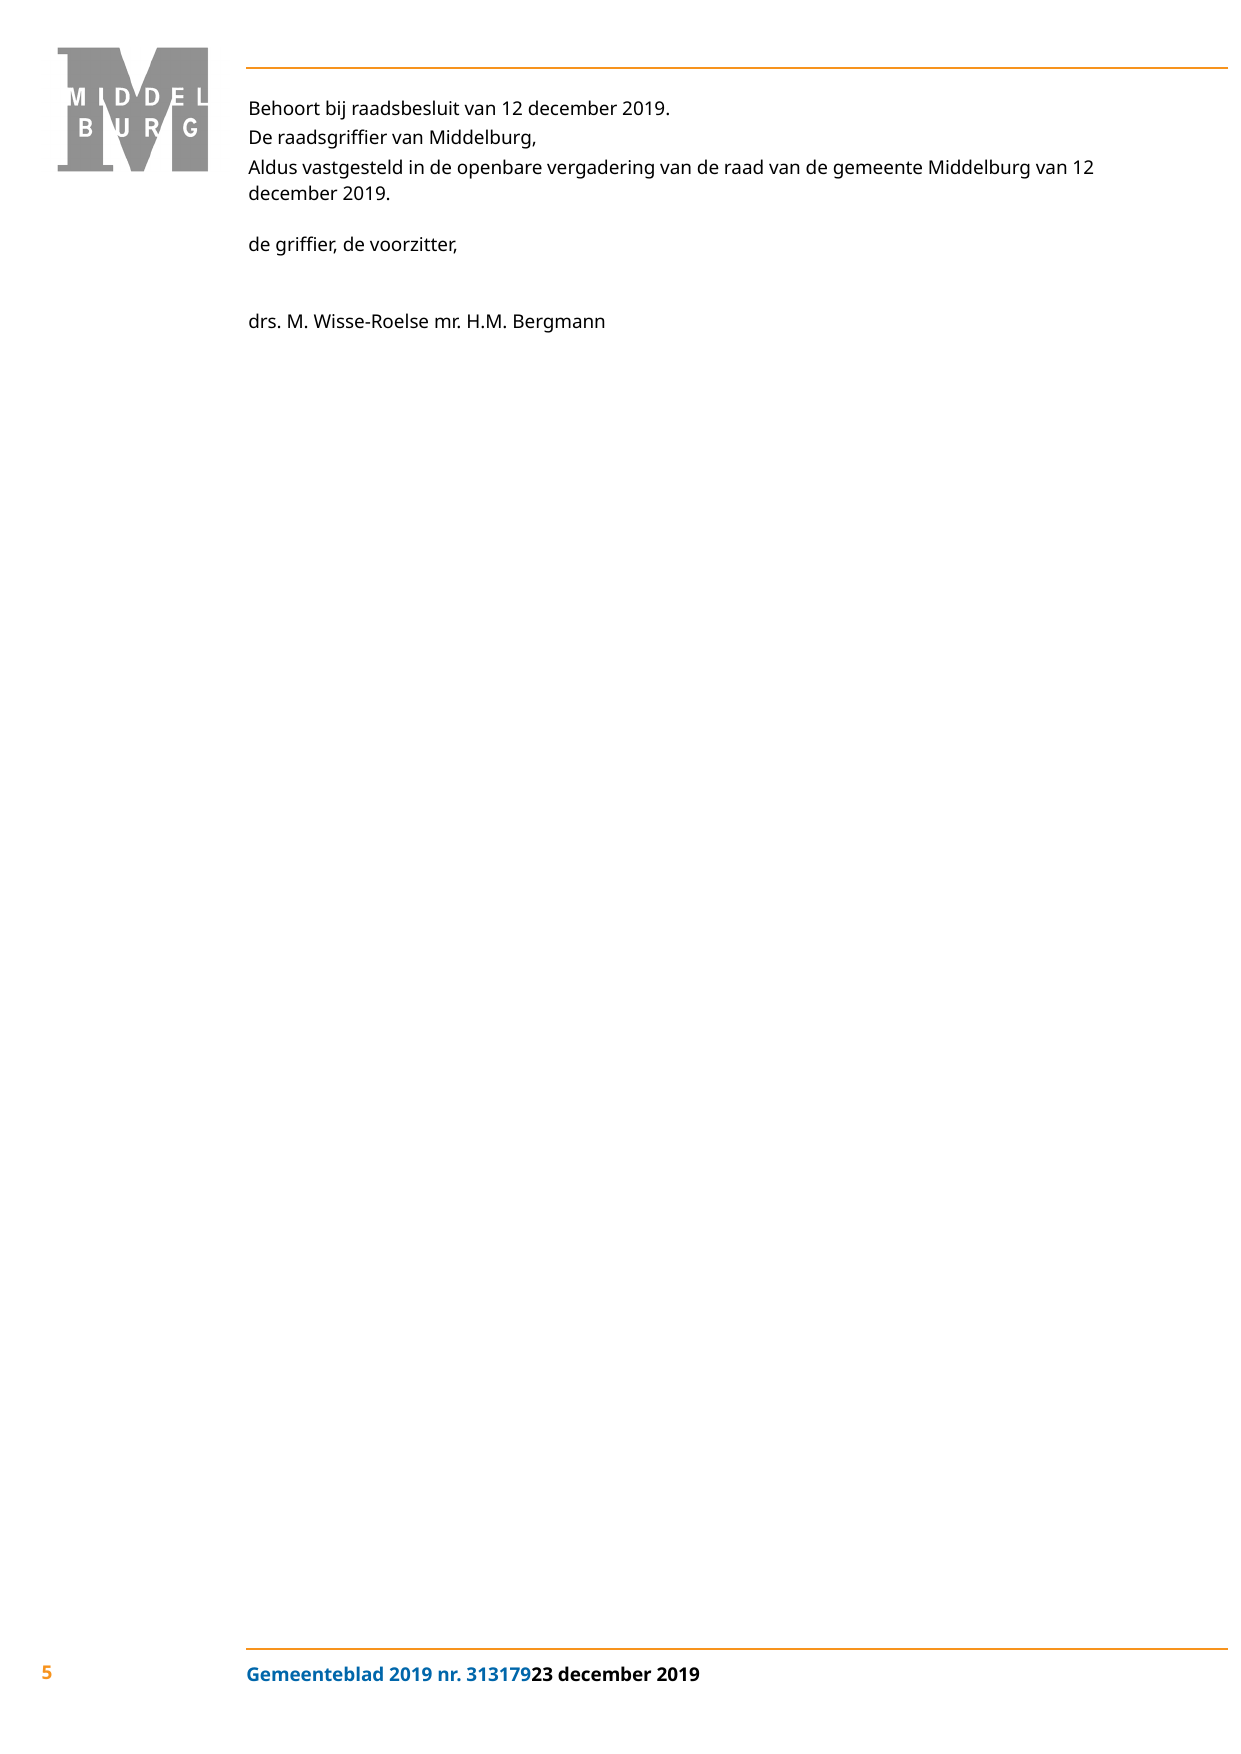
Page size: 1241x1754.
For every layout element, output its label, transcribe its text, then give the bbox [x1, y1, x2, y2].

text Behoort bij raadsbesluit van 12 december 2019. [248, 95, 1152, 121]
text drs. M. Wisse-Roelse mr. H.M. Bergmann [248, 308, 1152, 334]
text de griffier, de voorzitter, [248, 231, 1152, 257]
text Aldus vastgesteld in de openbare vergadering van de raad van de gemeente Middelburg van 12 december 2019. [248, 154, 1152, 205]
picture [41, 47, 231, 172]
text De raadsgriffier van Middelburg, [248, 124, 1152, 150]
